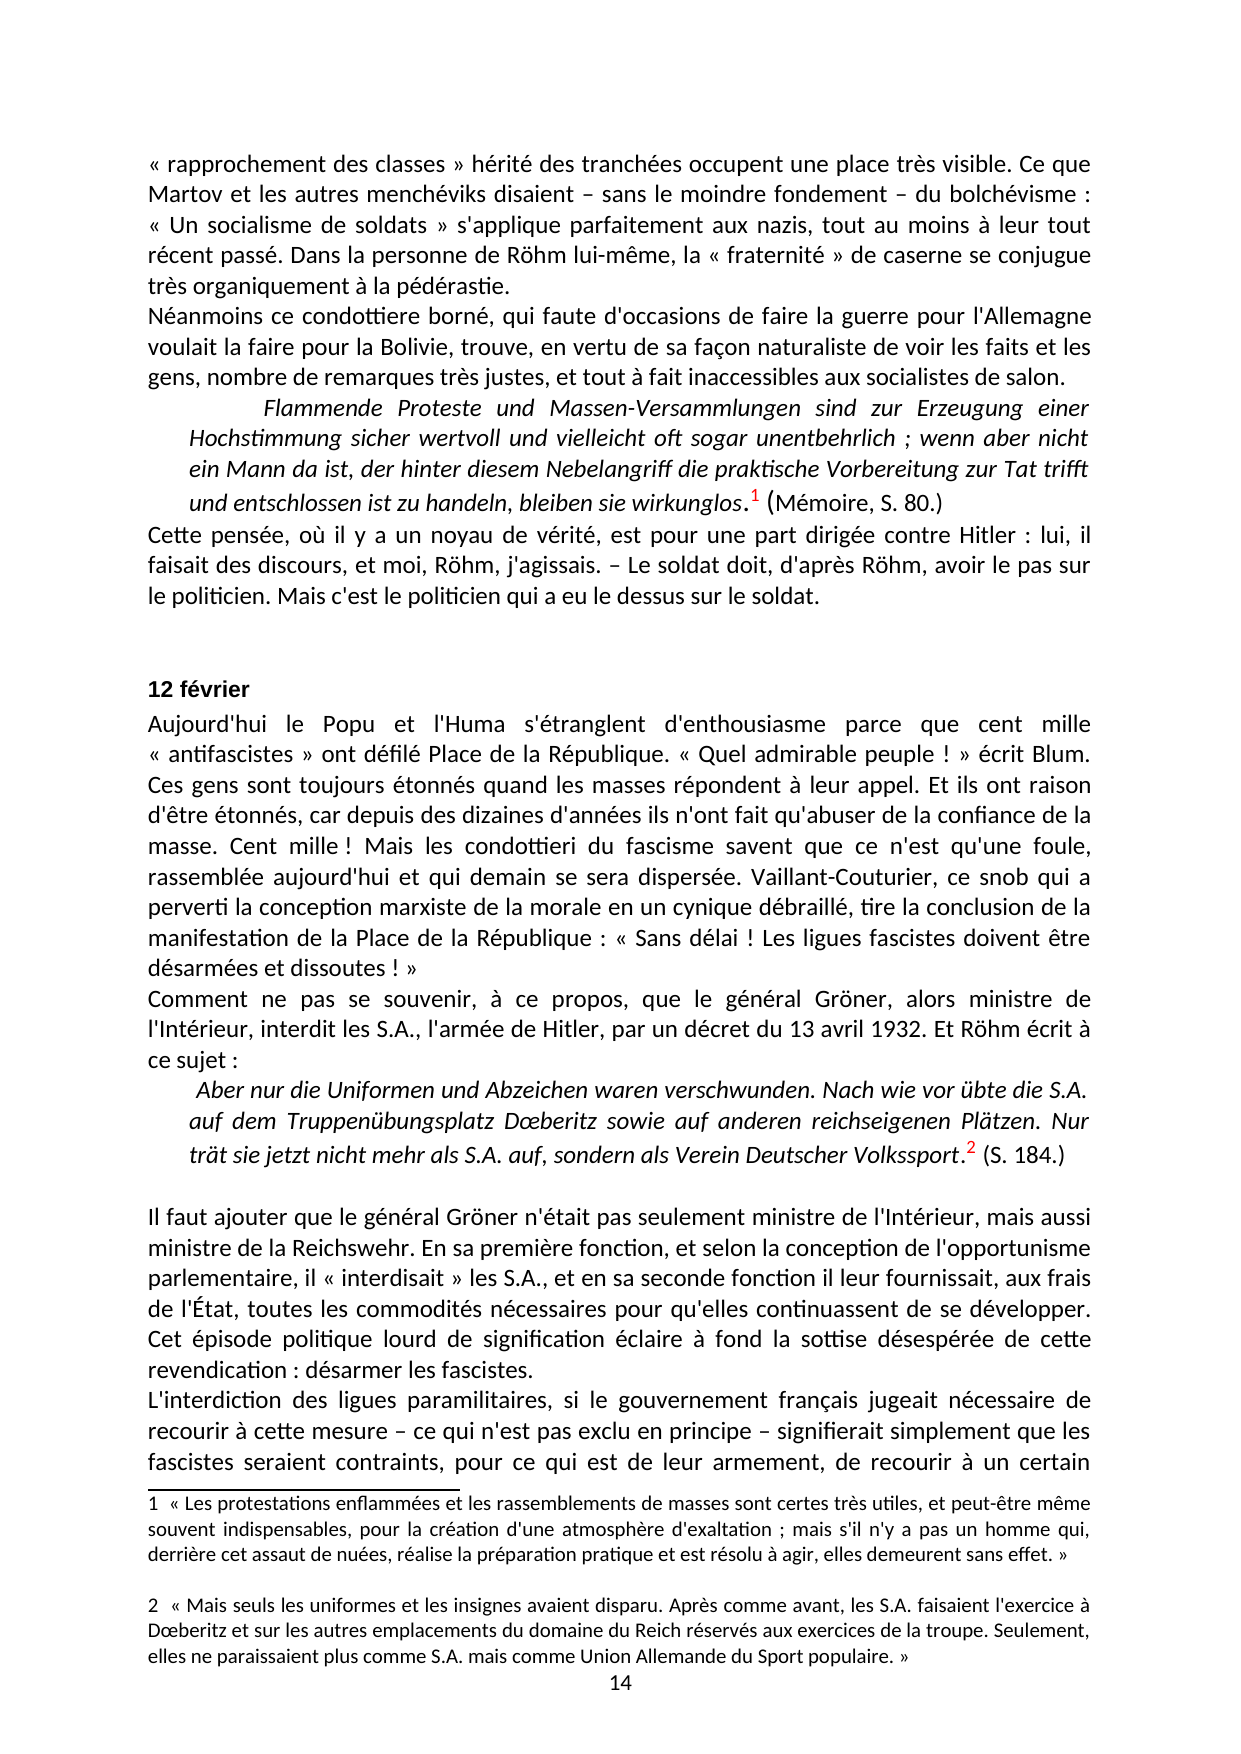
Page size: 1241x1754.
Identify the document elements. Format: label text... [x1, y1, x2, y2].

text Néanmoins ce condottiere borné, qui faute d'occasions de faire la guerre pour l'Allemagne voulait la faire pour la Bolivie, trouve, en vertu de sa façon naturaliste de voir les faits et les gens, nombre de remarques très justes, et tout à fait inaccessibles aux socialistes de salon. [148, 300, 1093, 392]
text Comment ne pas se souvenir, à ce propos, que le général Gröner, alors ministre de l'Intérieur, interdit les S.A., l'armée de Hitler, par un décret du 13 avril 1932. Et Röhm écrit à ce sujet : [148, 983, 1093, 1074]
text L'interdiction des ligues paramilitaires, si le gouvernement français jugeait nécessaire de recourir à cette mesure – ce qui n'est pas exclu en principe – signifierait simplement que les fascistes seraient contraints, pour ce qui est de leur armement, de recourir à un certain [148, 1385, 1093, 1476]
subtitle 12 février [148, 676, 1093, 702]
text « rapprochement des classes » hérité des tranchées occupent une place très visible. Ce que Martov et les autres menchéviks disaient – sans le moindre fondement – du bolchévisme : « Un socialisme de soldats » s'applique parfaitement aux nazis, tout au moins à leur tout récent passé. Dans la personne de Röhm lui-même, la « fraternité » de caserne se conjugue très organiquement à la pédérastie. [148, 148, 1093, 300]
text « Mais seuls les uniformes et les insignes avaient disparu. Après comme avant, les S.A. faisaient l'exercice à Dœberitz et sur les autres emplacements du domaine du Reich réservés aux exercices de la troupe. Seulement, elles ne paraissaient plus comme S.A. mais comme Union Allemande du Sport populaire. » [148, 1592, 1093, 1668]
text Aber nur die Uniformen und Abzeichen waren verschwunden. Nach wie vor übte die S.A. auf dem Truppenübungsplatz Dœberitz sowie auf anderen reichseigenen Plätzen. Nur trät sie jetzt nicht mehr als S.A. auf, sondern als Verein Deutscher Volkssport. (S. 184.) [148, 1074, 1093, 1171]
text Flammende Proteste und Massen-Versammlungen sind zur Erzeugung einer Hochstimmung sicher wertvoll und vielleicht oft sogar unentbehrlich ; wenn aber nicht ein Mann da ist, der hinter diesem Nebelangriff die praktische Vorbereitung zur Tat trifft und entschlossen ist zu handeln, bleiben sie wirkunglos. (Mémoire, S. 80.) [148, 392, 1093, 519]
text Il faut ajouter que le général Gröner n'était pas seulement ministre de l'Intérieur, mais aussi ministre de la Reichswehr. En sa première fonction, et selon la conception de l'opportunisme parlementaire, il « interdisait » les S.A., et en sa seconde fonction il leur fournissait, aux frais de l'État, toutes les commodités nécessaires pour qu'elles continuassent de se développer. Cet épisode politique lourd de signification éclaire à fond la sottise désespérée de cette revendication : désarmer les fascistes. [148, 1202, 1093, 1385]
text Cette pensée, où il y a un noyau de vérité, est pour une part dirigée contre Hitler : lui, il faisait des discours, et moi, Röhm, j'agissais. – Le soldat doit, d'après Röhm, avoir le pas sur le politicien. Mais c'est le politicien qui a eu le dessus sur le soldat. [148, 519, 1093, 611]
text Aujourd'hui le Popu et l'Huma s'étranglent d'enthousiasme parce que cent mille « antifascistes » ont défilé Place de la République. « Quel admirable peuple ! » écrit Blum. Ces gens sont toujours étonnés quand les masses répondent à leur appel. Et ils ont raison d'être étonnés, car depuis des dizaines d'années ils n'ont fait qu'abuser de la confiance de la masse. Cent mille ! Mais les condottieri du fascisme savent que ce n'est qu'une foule, rassemblée aujourd'hui et qui demain se sera dispersée. Vaillant-Couturier, ce snob qui a perverti la conception marxiste de la morale en un cynique débraillé, tire la conclusion de la manifestation de la Place de la République : « Sans délai ! Les ligues fascistes doivent être désarmées et dissoutes ! » [148, 708, 1093, 983]
text « Les protestations enflammées et les rassemblements de masses sont certes très utiles, et peut-être même souvent indispensables, pour la création d'une atmosphère d'exaltation ; mais s'il n'y a pas un homme qui, derrière cet assaut de nuées, réalise la préparation pratique et est résolu à agir, elles demeurent sans effet. » [148, 1490, 1093, 1567]
